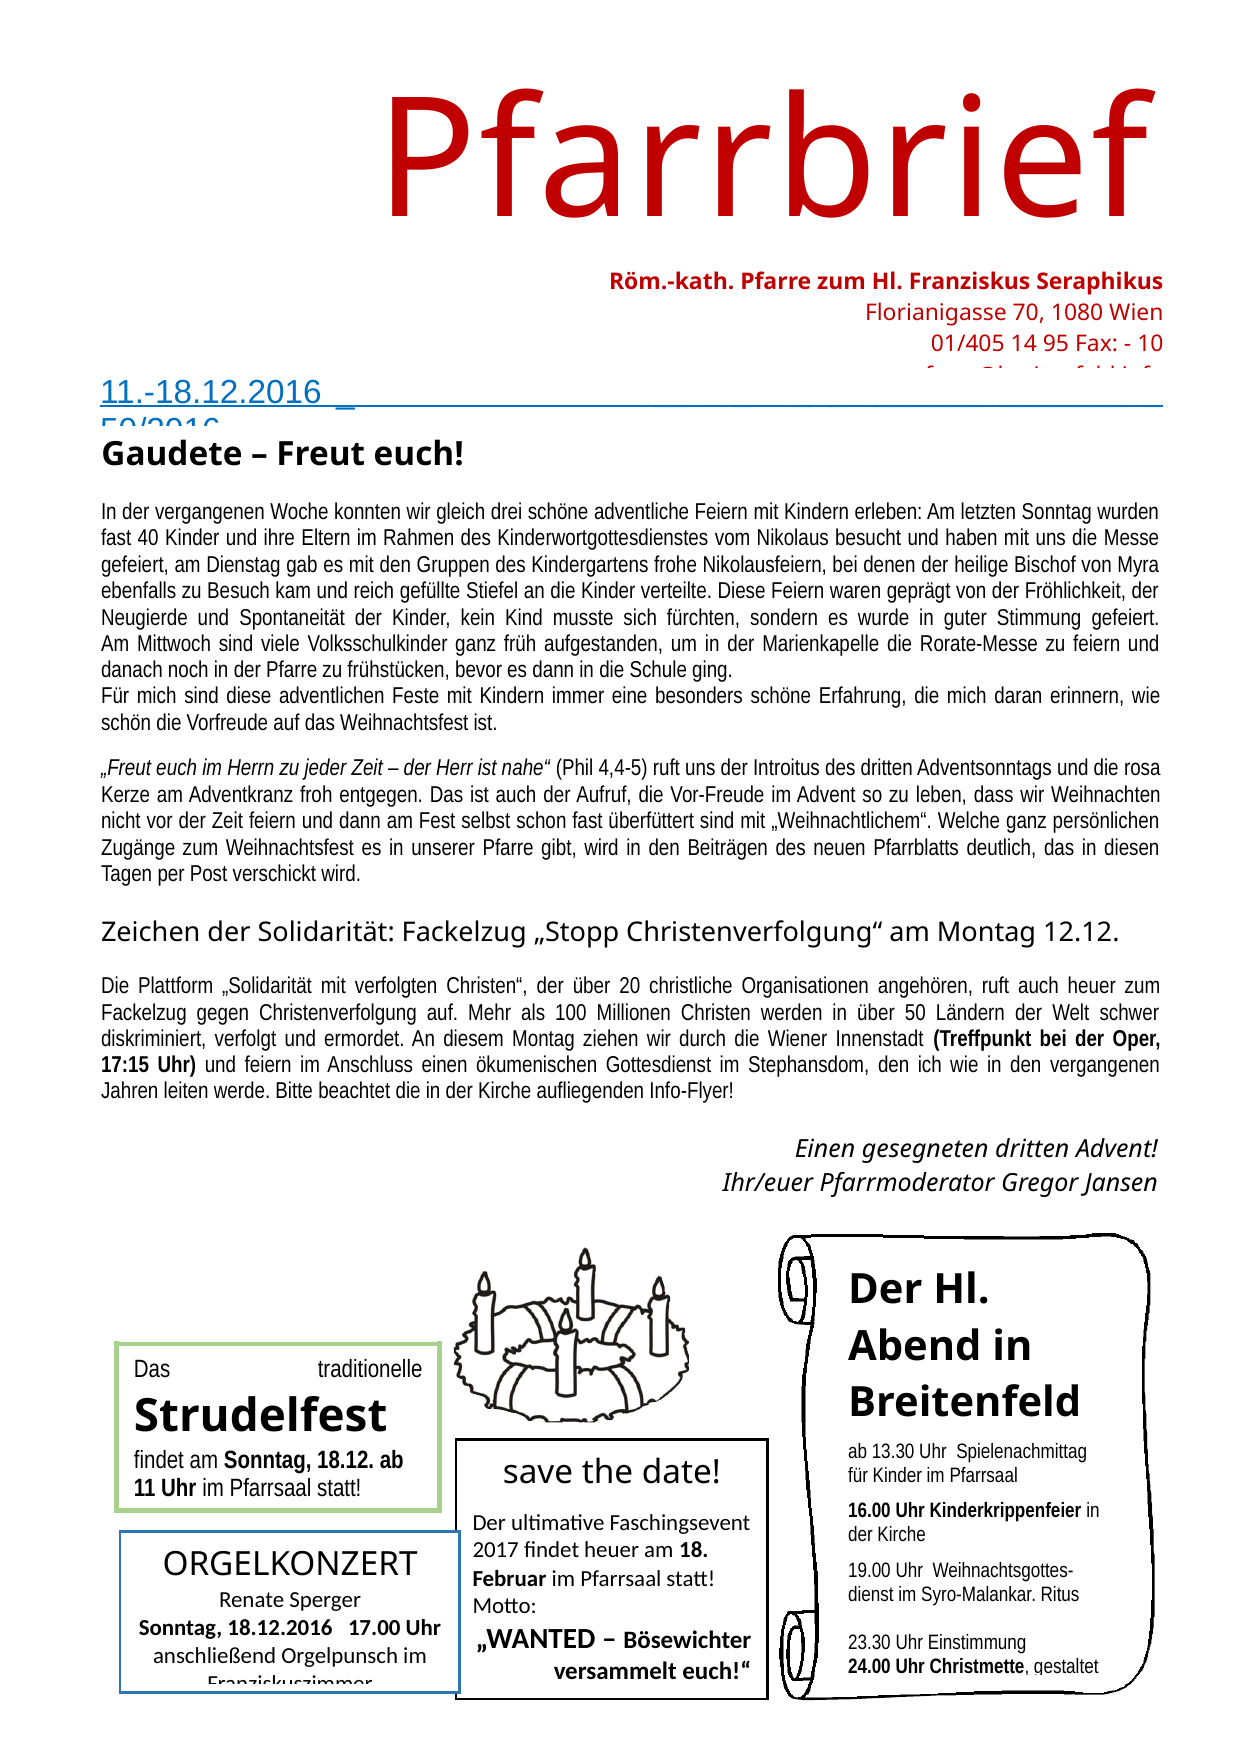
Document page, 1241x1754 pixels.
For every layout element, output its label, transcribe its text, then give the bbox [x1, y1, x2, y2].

text Sonntag, 18.12.2016 17.00 Uhr [136, 1613, 443, 1641]
text Gaudete – Freut euch! [1150, 38, 1209, 367]
text Zeichen der Solidarität: Fackelzug „Stopp Christenverfolgung“ am Montag 12.12. [101, 912, 1161, 949]
text „WANTED – Bösewichter versammelt euch!“ [472, 1620, 751, 1686]
text 16.00 Uhr Kinderkrippenfeier in der Kirche [848, 1498, 1108, 1546]
text anschließend Orgelpunsch im Franziskuszimmer [136, 1641, 443, 1684]
text 11 Uhr im Pfarrsaal statt! [134, 1473, 422, 1501]
text 11.-18.12.2016 _ __ _ _ _ ______ _______ _ 50/2016 [100, 407, 1163, 421]
text 24.00 Uhr Christmette, gestaltet vom Pfarrchor [848, 1654, 1108, 1675]
text In der vergangenen Woche konnten wir gleich drei schöne adventliche Feiern mit Kindern erleben: Am letzten Sonntag wurden fast 40 Kinder und ihre Eltern im Rahmen des Kinderwortgottesdienstes vom Nikolaus besucht und haben mit uns die Messe gefeiert, am Dienstag gab es mit den Gruppen des Kindergartens frohe Nikolausfeiern, bei denen der heilige Bischof von Myra ebenfalls zu Besuch kam und reich gefüllte Stiefel an die Kinder verteilte. Diese Feiern waren geprägt von der Fröhlichkeit, der Neugierde und Spontaneität der Kinder, kein Kind musste sich fürchten, sondern es wurde in guter Stimmung gefeiert. Am Mittwoch sind viele Volksschulkinder ganz früh aufgestanden, um in der Marienkapelle die Rorate-Messe zu feiern und danach noch in der Pfarre zu frühstücken, bevor es dann in die Schule ging. [101, 498, 1161, 682]
text save the date! [472, 1448, 751, 1493]
text Der ultimative Faschingsevent 2017 findet heuer am 18. Februar im Pfarrsaal statt! Motto: [472, 1508, 751, 1620]
text Gaudete – Freut euch! [86, 367, 1161, 475]
text 23.30 Uhr Einstimmung [848, 1630, 1108, 1654]
text ORGELKONZERT [136, 1540, 443, 1585]
text Pfarrbrief [6, 38, 1150, 265]
text Einen gesegneten dritten Advent! Ihr/euer Pfarrmoderator Gregor Jansen [86, 1130, 1161, 1198]
text 01/405 14 95 Fax: - 10 [6, 327, 1163, 358]
text Florianigasse 70, 1080 Wien [6, 296, 1163, 327]
text pfarre@breitenfeld.info [6, 358, 1163, 367]
text Das traditionelle Strudelfest findet am Sonntag, 18.12. ab [134, 1353, 422, 1473]
text Röm.-kath. Pfarre zum Hl. Franziskus Seraphikus [6, 265, 1163, 296]
text 11.-18.12.2016 _ __ _ _ _ ______ _______ _ 50/2016 [100, 372, 1163, 405]
text Renate Sperger [136, 1585, 443, 1613]
text ab 13.30 Uhr Spielenachmittag für Kinder im Pfarrsaal [848, 1438, 1108, 1486]
text Für mich sind diese adventlichen Feste mit Kindern immer eine besonders schöne Erfahrung, die mich daran erinnern, wie schön die Vorfreude auf das Weihnachtsfest ist. [101, 682, 1161, 735]
text Die Plattform „Solidarität mit verfolgten Christen“, der über 20 christliche Organisationen angehören, ruft auch heuer zum Fackelzug gegen Christenverfolgung auf. Mehr als 100 Millionen Christen werden in über 50 Ländern der Welt schwer diskriminiert, verfolgt und ermordet. An diesem Montag ziehen wir durch die Wiener Innenstadt (Treffpunkt bei der Oper, 17:15 Uhr) und feiern im Anschluss einen ökumenischen Gottesdienst im Stephansdom, den ich wie in den vergangenen Jahren leiten werde. Bitte beachtet die in der Kirche aufliegenden Info-Flyer! [101, 972, 1161, 1104]
text 19.00 Uhr Weihnachtsgottes-dienst im Syro-Malankar. Ritus [848, 1558, 1108, 1606]
text „Freut euch im Herrn zu jeder Zeit – der Herr ist nahe“ (Phil 4,4-5) ruft uns der Introitus des dritten Adventsonntags und die rosa Kerze am Adventkranz froh entgegen. Das ist auch der Aufruf, die Vor-Freude im Advent so zu leben, dass wir Weihnachten nicht vor der Zeit feiern und dann am Fest selbst schon fast überfüttert sind mit „Weihnachtlichem“. Welche ganz persönlichen Zugänge zum Weihnachtsfest es in unserer Pfarre gibt, wird in den Beiträgen des neuen Pfarrblatts deutlich, das in diesen Tagen per Post verschickt wird. [101, 735, 1161, 886]
text Der Hl. Abend in Breitenfeld [848, 1259, 1108, 1429]
